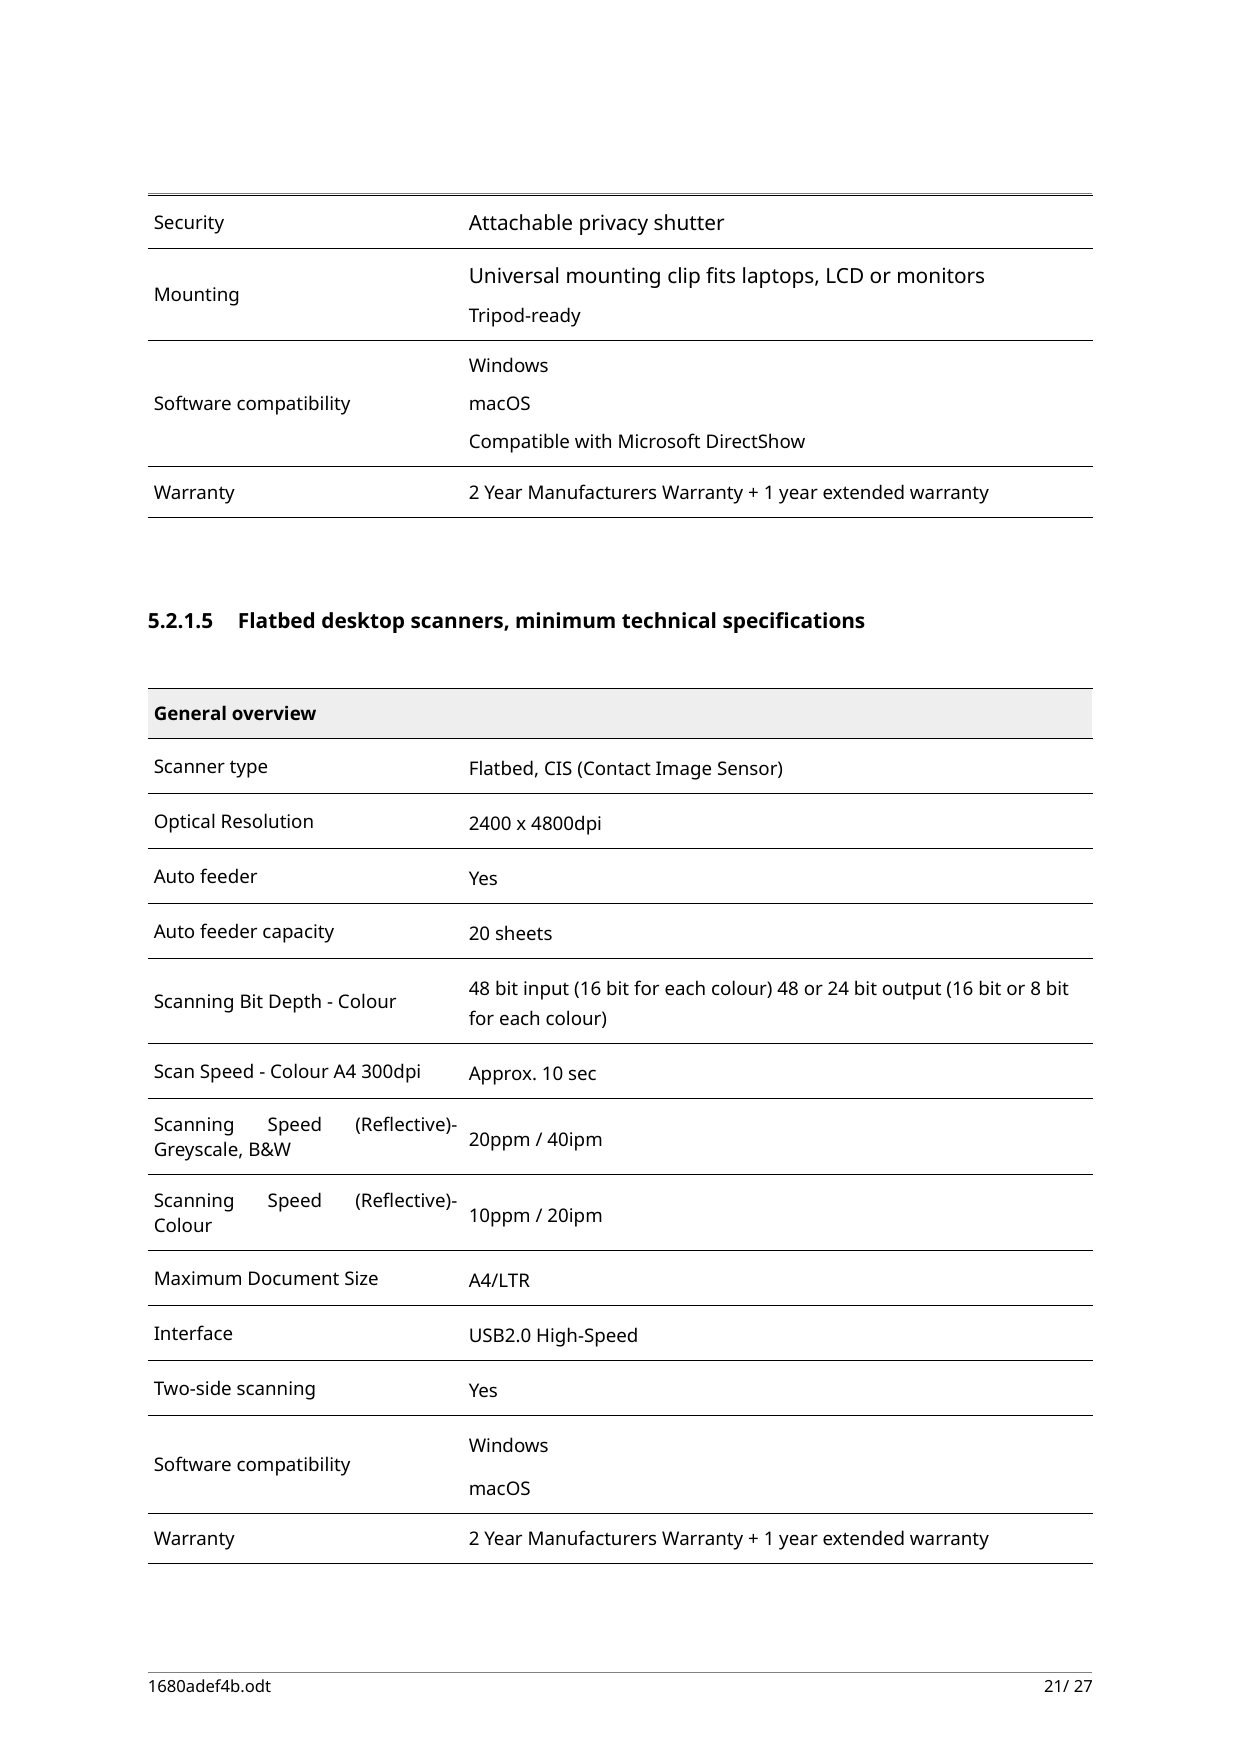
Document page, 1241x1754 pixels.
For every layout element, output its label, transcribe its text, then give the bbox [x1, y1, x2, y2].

table_cell Approx. 10 sec [463, 1044, 1092, 1098]
table_cell Auto feeder [148, 849, 463, 903]
table_cell Two-side scanning [148, 1361, 463, 1415]
table_header General overview [148, 689, 463, 738]
table_cell 2 Year Manufacturers Warranty + 1 year extended warranty [463, 1514, 1092, 1563]
table_cell Auto feeder capacity [148, 904, 463, 958]
table_cell Software compatibility [148, 341, 463, 466]
table_cell 20ppm / 40ipm [463, 1099, 1092, 1174]
table_cell Scanning Speed (Reflective)- Colour [148, 1175, 463, 1250]
table_cell 20 sheets [463, 904, 1092, 958]
table_cell Mounting [148, 249, 463, 339]
table_cell 10ppm / 20ipm [463, 1175, 1092, 1250]
table_cell 2 Year Manufacturers Warranty + 1 year extended warranty [463, 467, 1092, 517]
table_cell Attachable privacy shutter [463, 196, 1092, 248]
table_cell Scanning Bit Depth - Colour [148, 959, 463, 1043]
table_cell Flatbed, CIS (Contact Image Sensor) [463, 739, 1092, 793]
table_cell Yes [463, 849, 1092, 903]
subtitle Flatbed desktop scanners, minimum technical specifications [148, 606, 1092, 634]
table_cell Yes [463, 1361, 1092, 1415]
table_cell Windows macOS Compatible with Microsoft DirectShow [463, 341, 1092, 466]
table_cell Scan Speed - Colour A4 300dpi [148, 1044, 463, 1098]
table_cell Security [148, 196, 463, 248]
table_header [463, 689, 1092, 738]
table_cell Optical Resolution [148, 794, 463, 848]
table_cell Windows macOS [463, 1416, 1092, 1513]
table_cell 48 bit input (16 bit for each colour) 48 or 24 bit output (16 bit or 8 bit for each colour) [463, 959, 1092, 1043]
table_cell Warranty [148, 1514, 463, 1563]
table_cell A4/LTR [463, 1251, 1092, 1305]
table_cell Scanning Speed (Reflective)- Greyscale, B&W [148, 1099, 463, 1174]
table_cell 2400 x 4800dpi [463, 794, 1092, 848]
table_cell Scanner type [148, 739, 463, 793]
table_cell USB2.0 High-Speed [463, 1306, 1092, 1360]
table_cell Software compatibility [148, 1416, 463, 1513]
table_cell Interface [148, 1306, 463, 1360]
table_cell Universal mounting clip fits laptops, LCD or monitors Tripod-ready [463, 249, 1092, 339]
table_cell Warranty [148, 467, 463, 517]
table_cell Maximum Document Size [148, 1251, 463, 1305]
